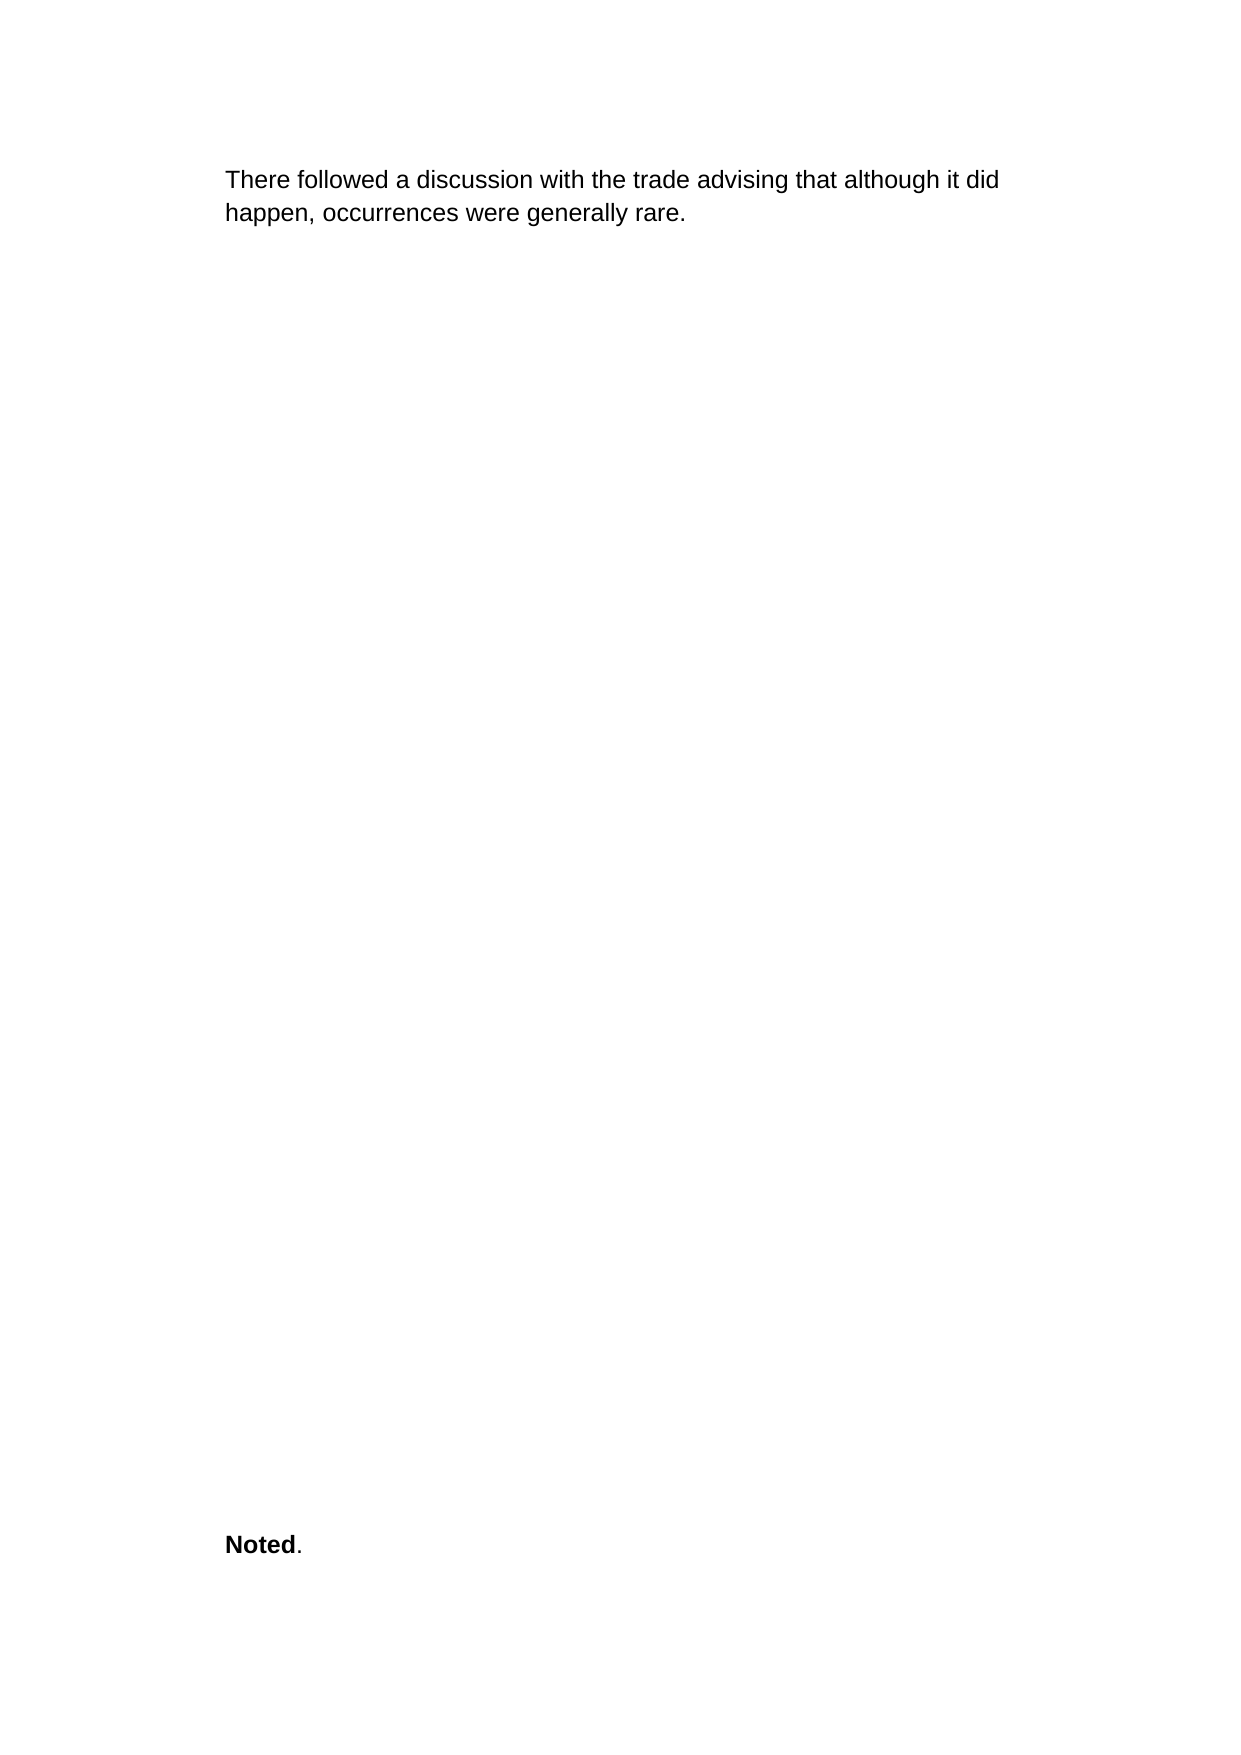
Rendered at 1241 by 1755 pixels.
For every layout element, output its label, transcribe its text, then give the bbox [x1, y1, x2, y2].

text There followed a discussion with the trade advising that although it did happen, occurrences were generally rare. [225, 164, 1003, 226]
